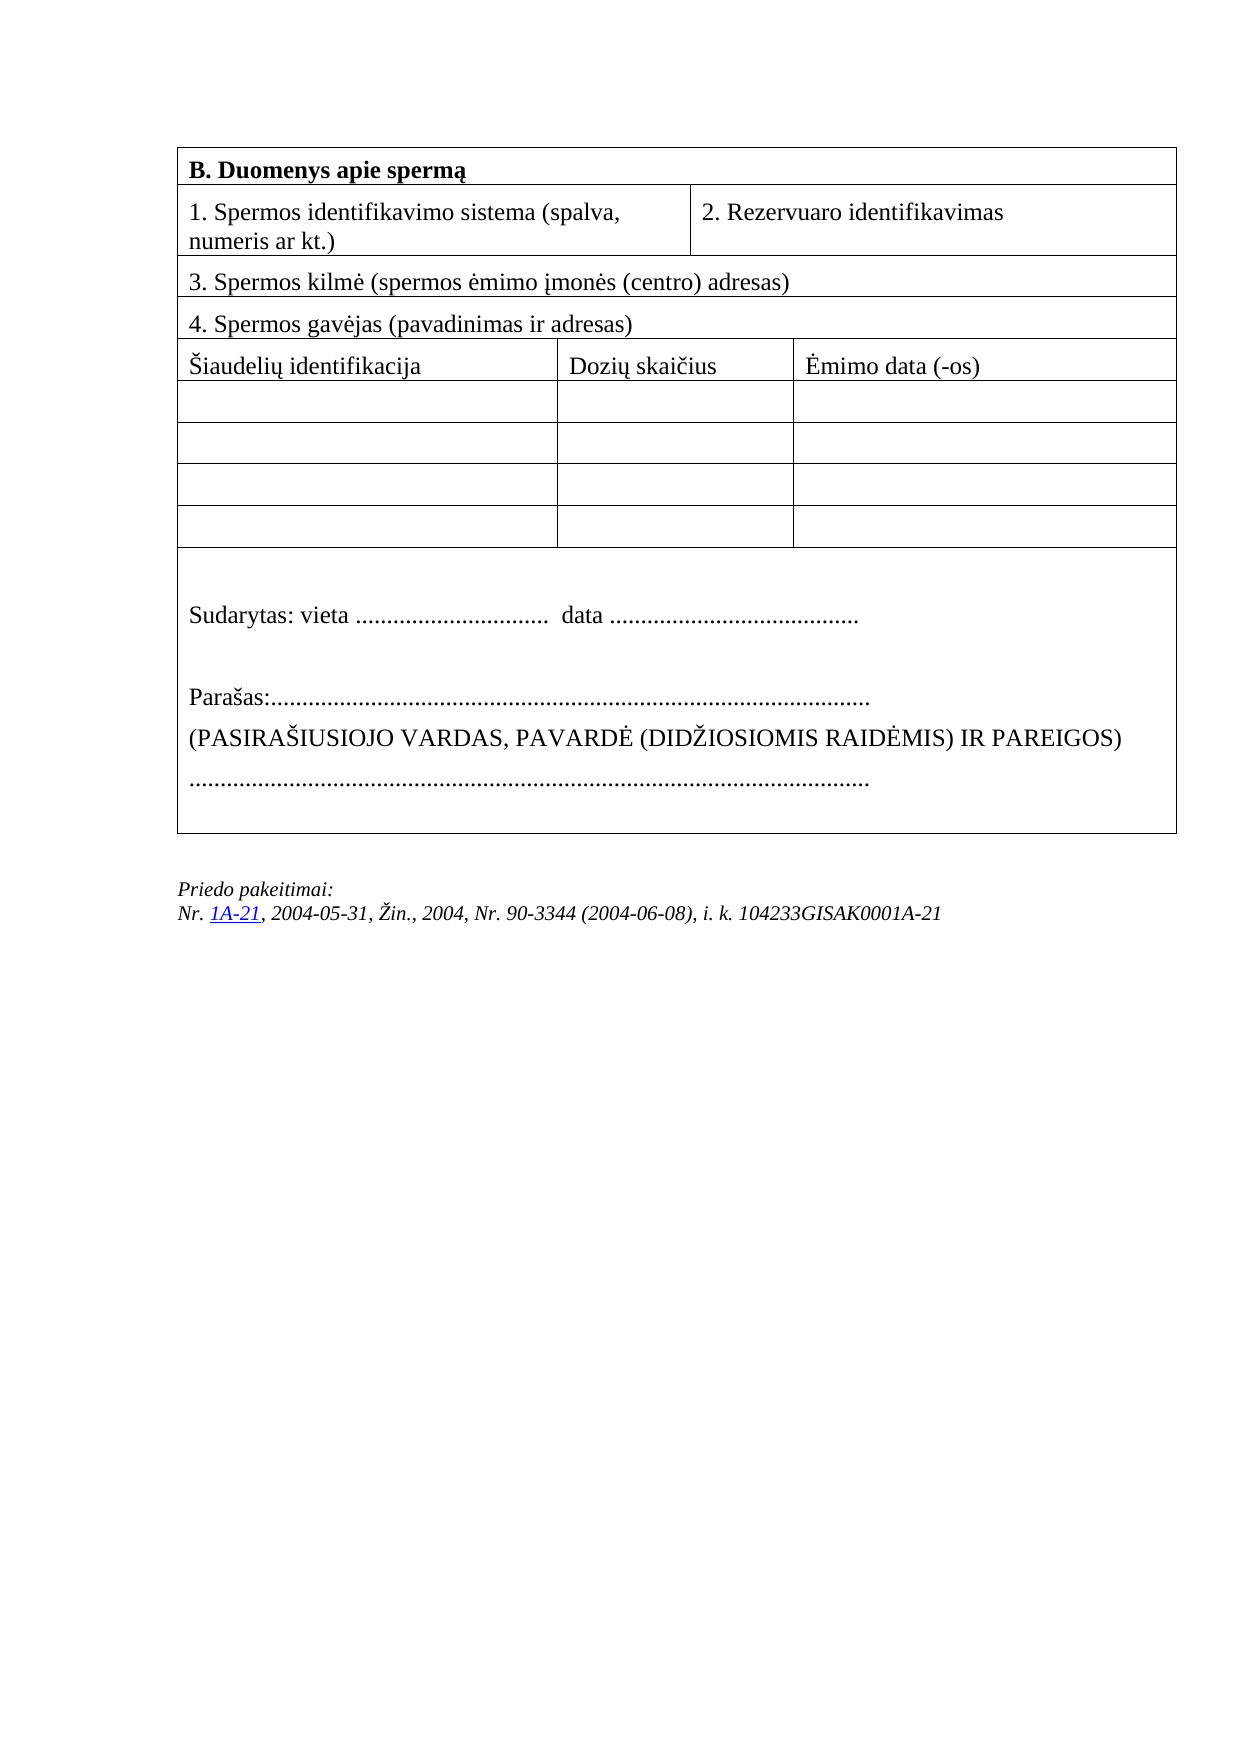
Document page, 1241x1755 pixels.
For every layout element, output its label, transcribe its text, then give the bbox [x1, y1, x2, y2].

table_cell [178, 464, 557, 505]
table_cell 1. Spermos identifikavimo sistema (spalva, numeris ar kt.) [178, 185, 690, 254]
table_cell Dozių skaičius [558, 339, 793, 380]
table_cell Šiaudelių identifikacija [178, 339, 557, 380]
table_header B. Duomenys apie spermą [178, 148, 1176, 184]
table_cell [794, 423, 1176, 463]
table_cell [558, 381, 793, 422]
table_cell [794, 381, 1176, 422]
table_cell 2. Rezervuaro identifikavimas [691, 185, 1176, 254]
table_cell Sudarytas: vieta ............................... data ........................................ Parašas:................................................................................................ (PASIRAŠIUSIOJO VARDAS, PAVARDĖ (DIDŽIOSIOMIS RAIDĖMIS) IR PAREIGOS) ............................................................................................................. [178, 548, 1176, 833]
table_cell [558, 506, 793, 547]
table_cell 4. Spermos gavėjas (pavadinimas ir adresas) [178, 297, 1176, 338]
table_cell [794, 464, 1176, 505]
table_cell [558, 423, 793, 463]
table_cell Ėmimo data (-os) [794, 339, 1176, 380]
table_cell [794, 506, 1176, 547]
text Priedo pakeitimai: [177, 877, 1181, 901]
table_cell 3. Spermos kilmė (spermos ėmimo įmonės (centro) adresas) [178, 256, 1176, 296]
table_cell [178, 423, 557, 463]
text Nr. 1A-21, 2004-05-31, Žin., 2004, Nr. 90-3344 (2004-06-08), i. k. 104233GISAK0001A-21 [177, 901, 1181, 925]
table_cell [558, 464, 793, 505]
table_cell [178, 506, 557, 547]
table_cell [178, 381, 557, 422]
